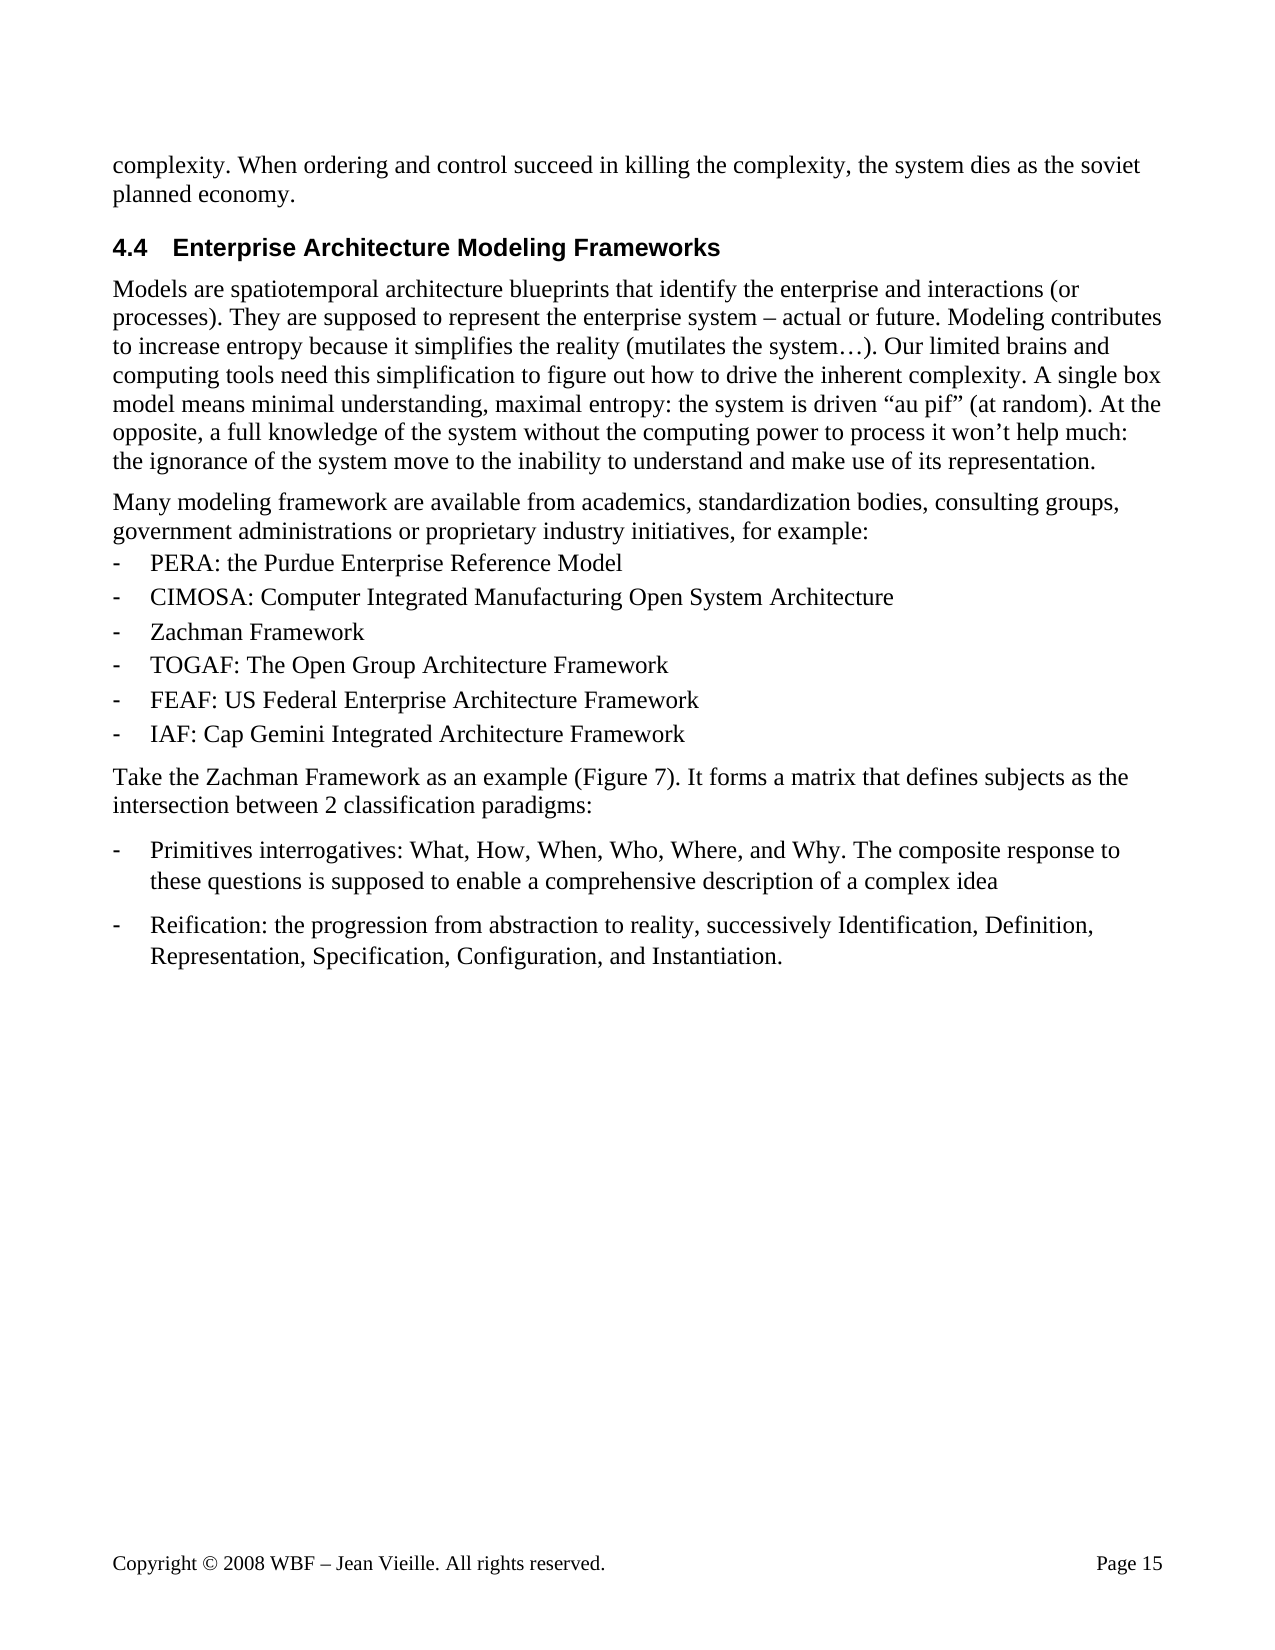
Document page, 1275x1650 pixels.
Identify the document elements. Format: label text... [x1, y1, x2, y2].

text complexity. When ordering and control succeed in killing the complexity, the system dies as the soviet planned economy. [112, 150, 1162, 207]
list Zachman Framework [112, 613, 1162, 647]
subtitle Enterprise Architecture Modeling Frameworks [112, 232, 1162, 261]
list Reification: the progression from abstraction to reality, successively Identification, Definition, Representation, Specification, Configuration, and Instantiation. [112, 907, 1162, 970]
list TOGAF: The Open Group Architecture Framework [112, 647, 1162, 681]
list Primitives interrogatives: What, How, When, Who, Where, and Why. The composite response to these questions is supposed to enable a comprehensive description of a complex idea [112, 832, 1162, 895]
text Take the Zachman Framework as an example (Figure 7). It forms a matrix that defines subjects as the intersection between 2 classification paradigms: [112, 762, 1162, 819]
list PERA: the Purdue Enterprise Reference Model [112, 545, 1162, 579]
text Many modeling framework are available from academics, standardization bodies, consulting groups, government administrations or proprietary industry initiatives, for example: [112, 487, 1162, 545]
list CIMOSA: Computer Integrated Manufacturing Open System Architecture [112, 579, 1162, 613]
text Models are spatiotemporal architecture blueprints that identify the enterprise and interactions (or processes). They are supposed to represent the enterprise system – actual or future. Modeling contributes to increase entropy because it simplifies the reality (mutilates the system…). Our limited brains and computing tools need this simplification to figure out how to drive the inherent complexity. A single box model means minimal understanding, maximal entropy: the system is driven “au pif” (at random). At the opposite, a full knowledge of the system without the computing power to process it won’t help much: the ignorance of the system move to the inability to understand and make use of its representation. [112, 274, 1162, 475]
list IAF: Cap Gemini Integrated Architecture Framework [112, 715, 1162, 749]
list FEAF: US Federal Enterprise Architecture Framework [112, 681, 1162, 715]
